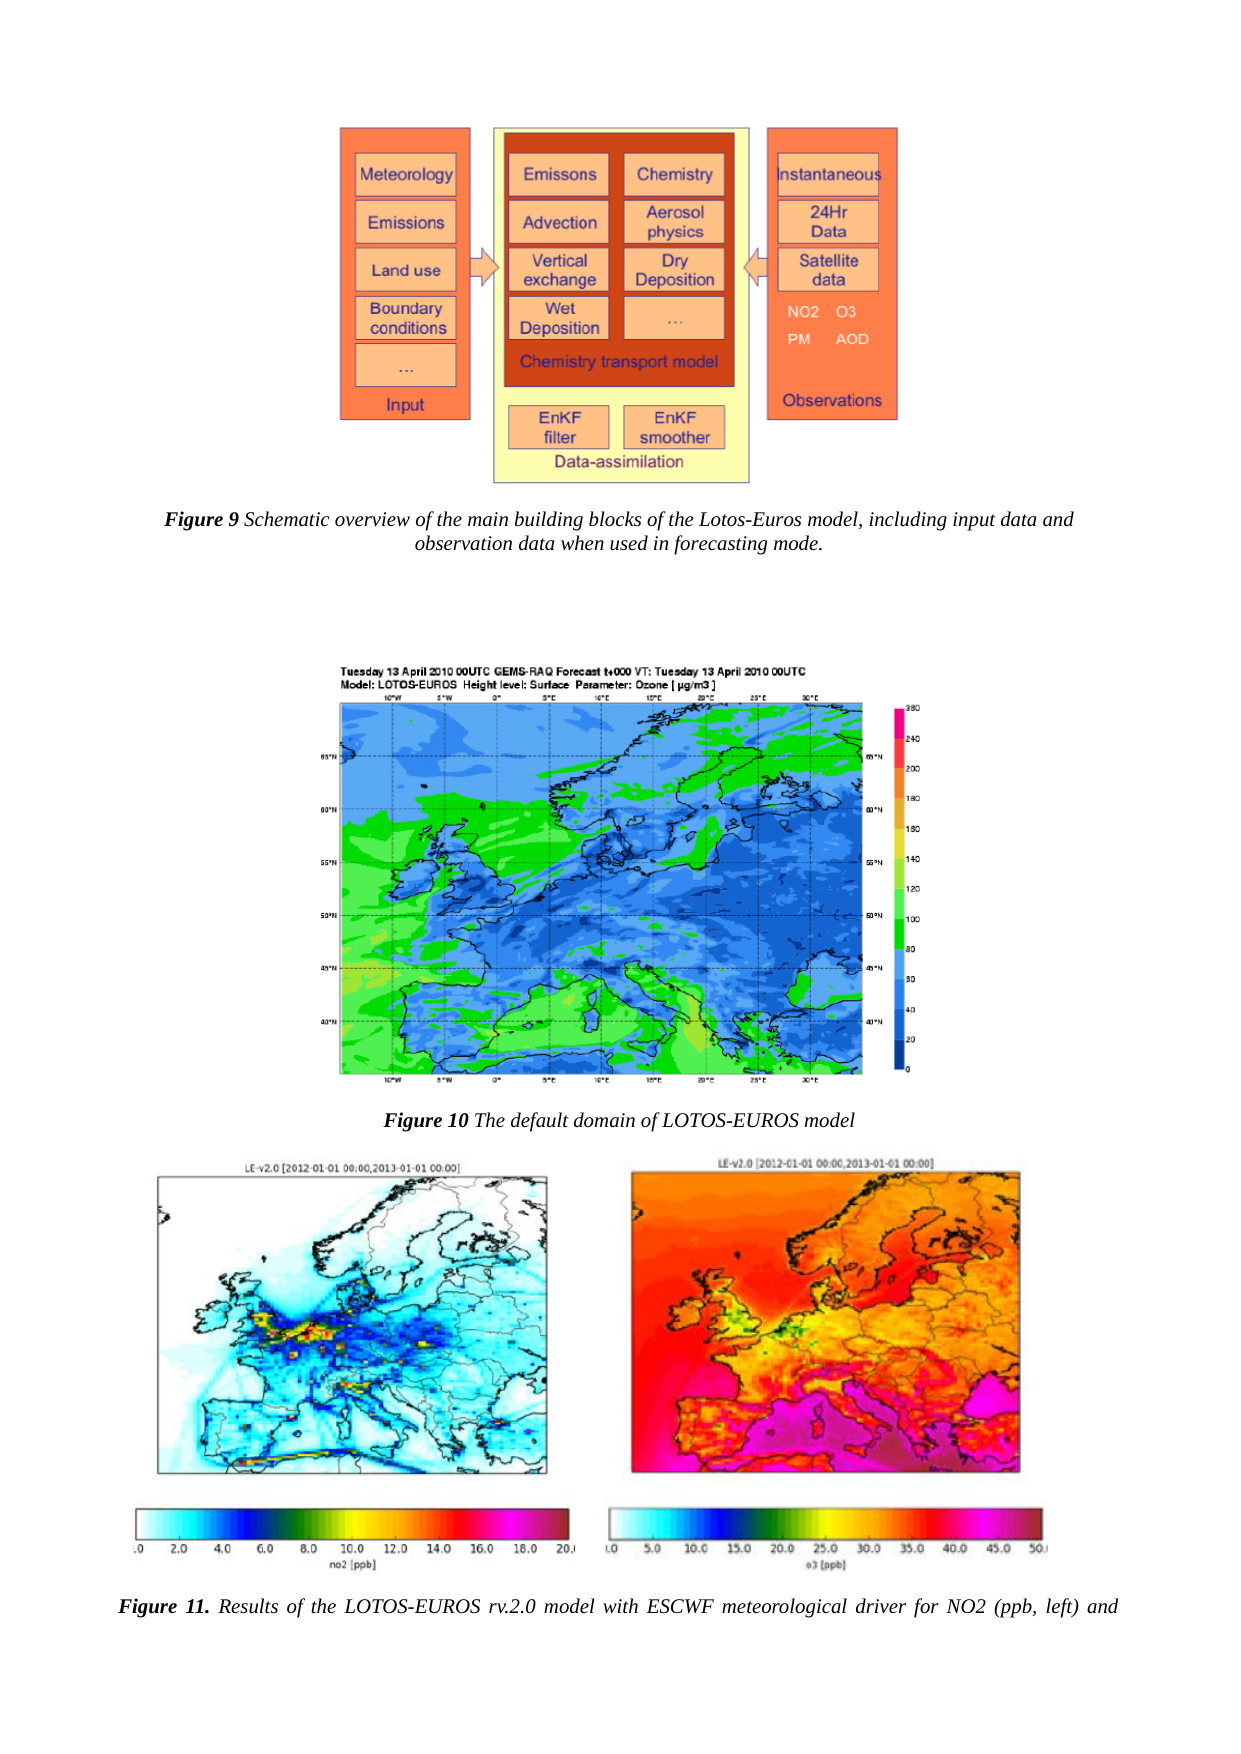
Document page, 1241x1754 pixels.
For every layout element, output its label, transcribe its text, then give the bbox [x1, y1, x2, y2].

text Figure 9 Schematic overview of the main building blocks of the Lotos-Euros model, including input data and observation data when used in forecasting mode. [118, 507, 1122, 555]
picture [605, 1151, 1048, 1575]
text Figure 10 The default domain of LOTOS-EUROS model [118, 1107, 1122, 1132]
text Figure 11. Results of the LOTOS-EUROS rv.2.0 model with ESCWF meteorological driver for NO2 (ppb, left) and [118, 1594, 1122, 1618]
picture [337, 125, 903, 487]
picture [133, 1151, 576, 1575]
picture [316, 657, 924, 1088]
